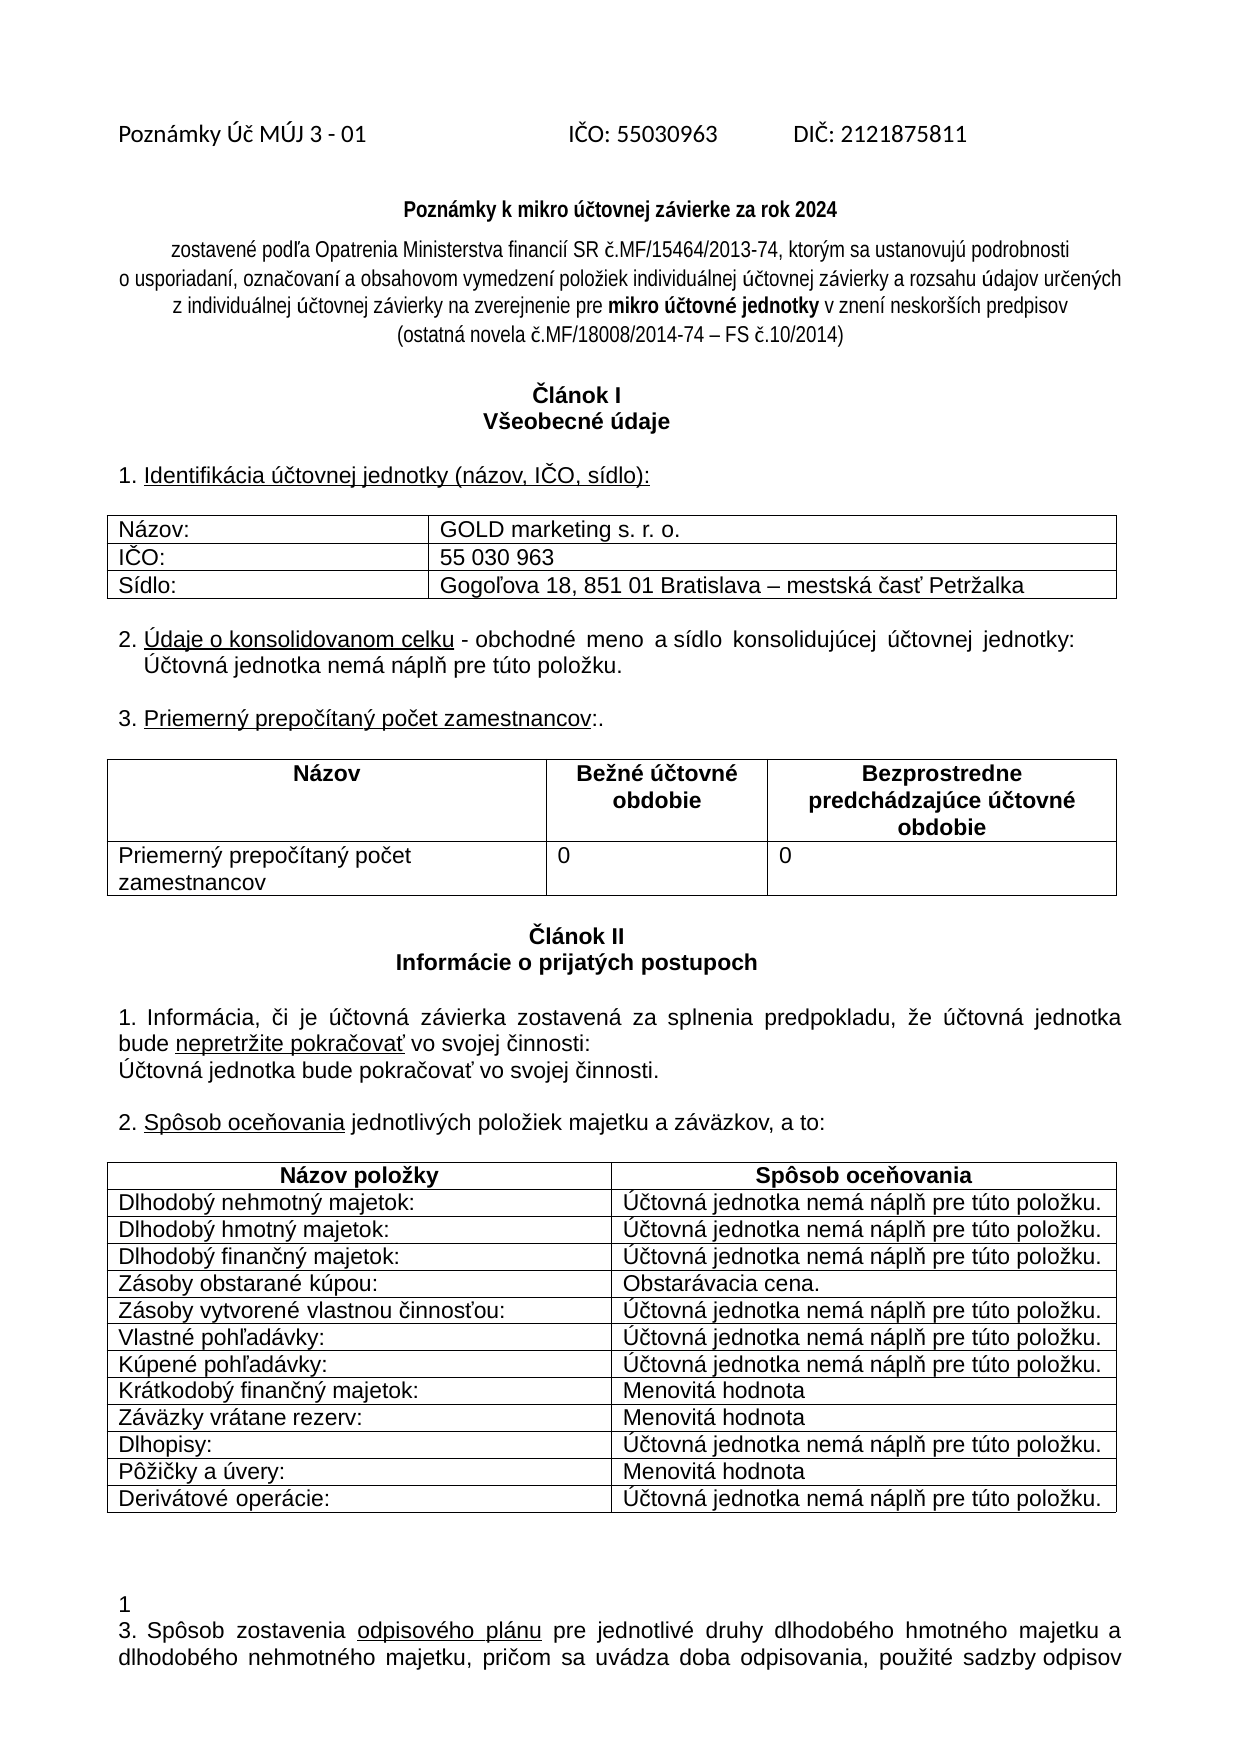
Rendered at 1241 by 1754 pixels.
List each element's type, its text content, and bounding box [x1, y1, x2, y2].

table_cell Dlhodobý finančný majetok: [108, 1244, 611, 1269]
text Všeobecné údaje [118, 408, 1034, 435]
table_cell 55 030 963 [429, 544, 1116, 570]
text (ostatná novela č.MF/18008/2014-74 – FS č.10/2014) [118, 320, 1122, 348]
table_cell Menovitá hodnota [612, 1378, 1116, 1404]
text Účtovná jednotka bude pokračovať vo svojej činnosti. [118, 1057, 1122, 1083]
table_cell Zásoby obstarané kúpou: [108, 1271, 611, 1296]
table_cell Účtovná jednotka nemá náplň pre túto položku. [612, 1190, 1116, 1216]
table_cell Záväzky vrátane rezerv: [108, 1405, 611, 1431]
table_header Bezprostredne predchádzajúce účtovné obdobie [768, 760, 1116, 841]
text 1. Identifikácia účtovnej jednotky (názov, IČO, sídlo): [118, 462, 1122, 488]
table_cell Obstarávacia cena. [612, 1271, 1116, 1296]
table_cell Účtovná jednotka nemá náplň pre túto položku. [612, 1432, 1116, 1458]
table_cell Pôžičky a úvery: [108, 1459, 611, 1484]
text Účtovná jednotka nemá náplň pre túto položku. [118, 652, 1122, 678]
table_cell 0 [547, 842, 767, 895]
table_cell Derivátové operácie: [108, 1486, 611, 1511]
text 1 [118, 1591, 1122, 1617]
table_cell Účtovná jednotka nemá náplň pre túto položku. [612, 1244, 1116, 1269]
table_cell Zásoby vytvorené vlastnou činnosťou: [108, 1298, 611, 1323]
text zostavené podľa Opatrenia Ministerstva financií SR č.MF/15464/2013-74, ktorým sa ustanovujú podrobnosti o usporiadaní, označovaní a obsahovom vymedzení položiek individuálnej účtovnej závierky a rozsahu údajov určených z individuálnej účtovnej závierky na zverejnenie pre mikro účtovné jednotky v znení neskorších predpisov [118, 236, 1122, 320]
table_cell Účtovná jednotka nemá náplň pre túto položku. [612, 1486, 1116, 1511]
text Článok I [118, 382, 1035, 408]
table_cell Účtovná jednotka nemá náplň pre túto položku. [612, 1298, 1116, 1323]
table_cell Dlhodobý hmotný majetok: [108, 1217, 611, 1243]
text 2. Spôsob oceňovania jednotlivých položiek majetku a záväzkov, a to: [118, 1109, 1122, 1136]
text Článok II [118, 923, 1035, 949]
text Informácie o prijatých postupoch [118, 949, 1035, 976]
table_header GOLD marketing s. r. o. [429, 516, 1116, 543]
text 2. Údaje o konsolidovanom celku - obchodné meno a sídlo konsolidujúcej účtovnej jednotky: [118, 626, 1122, 652]
table_header Bežné účtovné obdobie [547, 760, 767, 841]
table_cell Sídlo: [108, 571, 428, 598]
table_cell Priemerný prepočítaný počet zamestnancov [108, 842, 546, 895]
table_cell Menovitá hodnota [612, 1405, 1116, 1431]
table_cell Účtovná jednotka nemá náplň pre túto položku. [612, 1351, 1116, 1377]
table_cell Dlhopisy: [108, 1432, 611, 1458]
table_cell Kúpené pohľadávky: [108, 1351, 611, 1377]
table_header Spôsob oceňovania [612, 1163, 1116, 1189]
text 3. Spôsob zostavenia odpisového plánu pre jednotlivé druhy dlhodobého hmotného majetku a dlhodobého nehmotného majetku, pričom sa uvádza doba odpisovania, použité sadzby odpisov [118, 1617, 1122, 1670]
table_cell Účtovná jednotka nemá náplň pre túto položku. [612, 1217, 1116, 1243]
table_cell Účtovná jednotka nemá náplň pre túto položku. [612, 1324, 1116, 1350]
text 3. Priemerný prepočítaný počet zamestnancov:. [118, 705, 1122, 732]
table_cell IČO: [108, 544, 428, 570]
table_cell Gogoľova 18, 851 01 Bratislava – mestská časť Petržalka [429, 571, 1116, 598]
table_cell Krátkodobý finančný majetok: [108, 1378, 611, 1404]
table_cell Menovitá hodnota [612, 1459, 1116, 1484]
table_header Názov položky [108, 1163, 611, 1189]
table_header Názov [108, 760, 546, 841]
table_cell Vlastné pohľadávky: [108, 1324, 611, 1350]
table_header Názov: [108, 516, 428, 543]
text 1. Informácia, či je účtovná závierka zostavená za splnenia predpokladu, že účtovná jednotka bude nepretržite pokračovať vo svojej činnosti: [118, 1004, 1122, 1057]
text Poznámky k mikro účtovnej závierke za rok 2024 [118, 195, 1122, 223]
table_cell Dlhodobý nehmotný majetok: [108, 1190, 611, 1216]
table_cell 0 [768, 842, 1116, 895]
